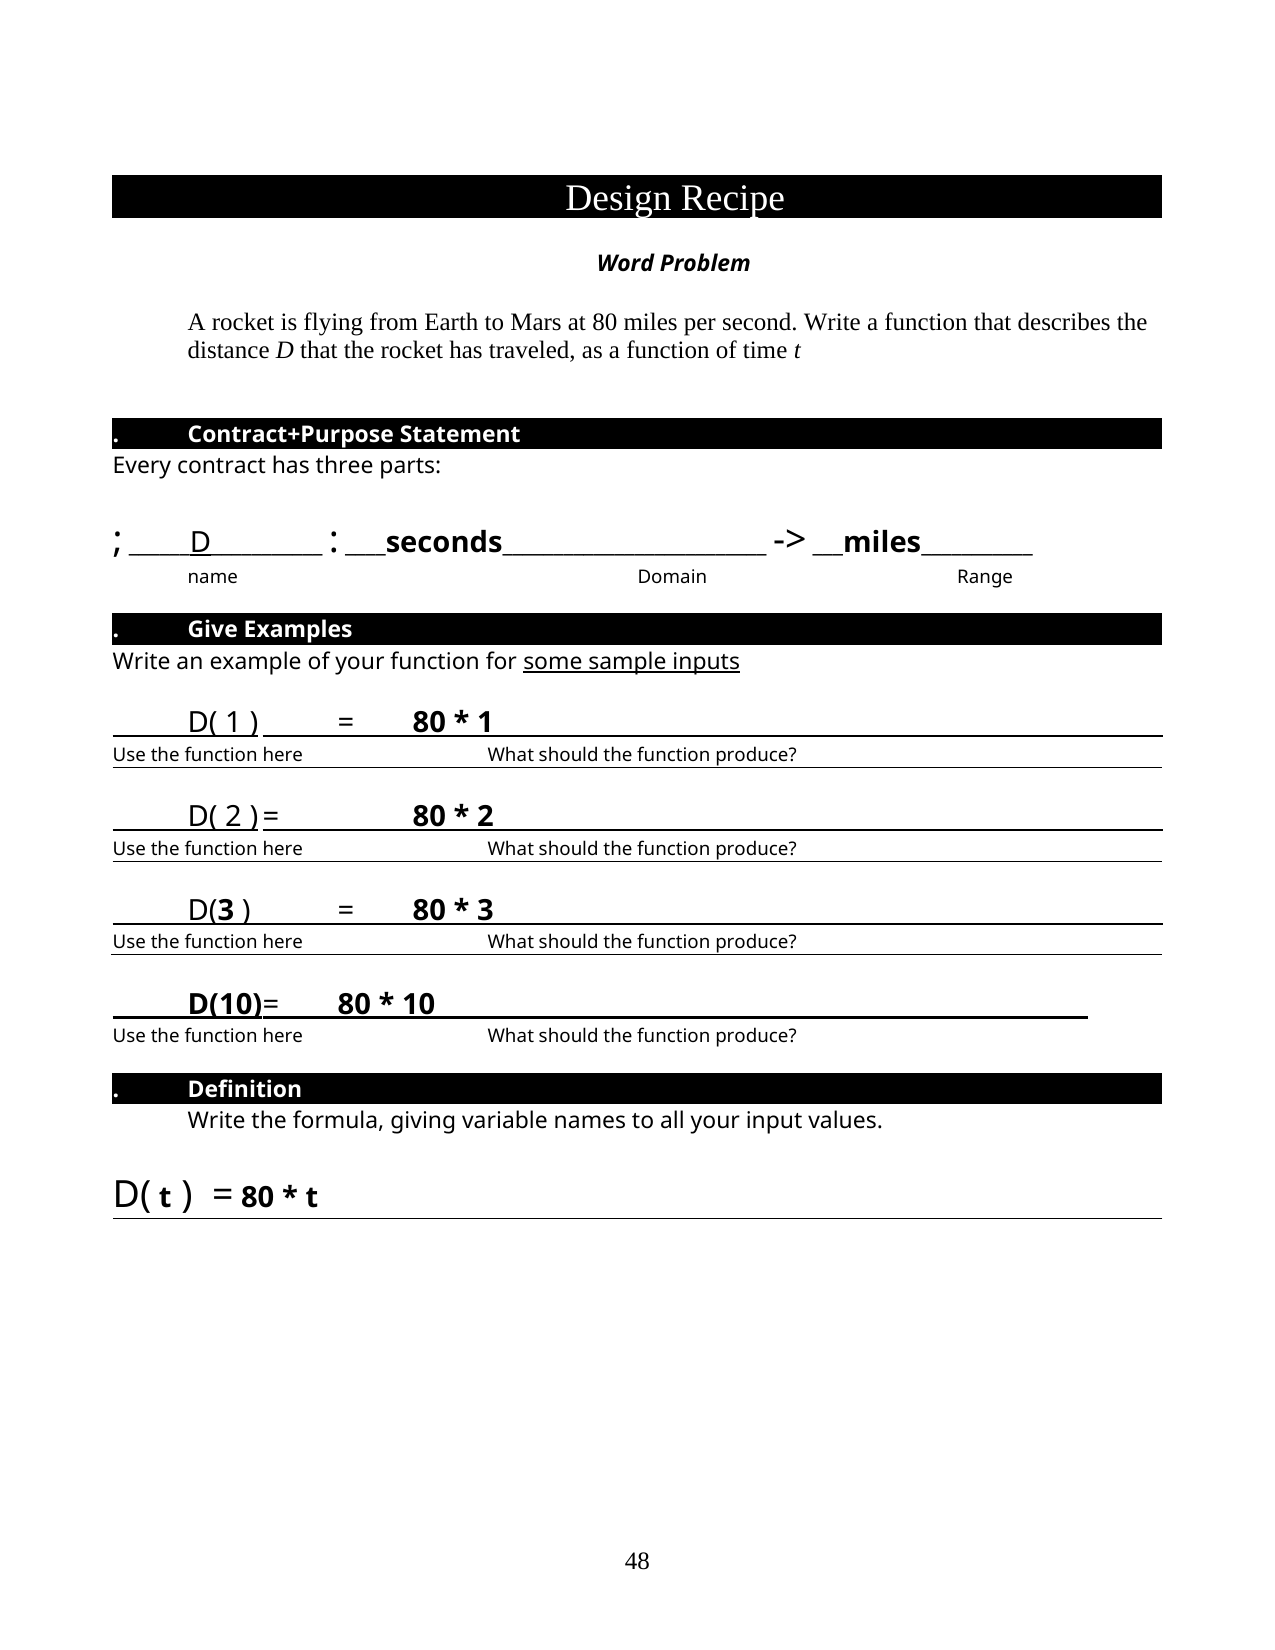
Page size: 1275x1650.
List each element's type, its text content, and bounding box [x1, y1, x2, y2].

text D(10) = 80 * 10 [112, 983, 1162, 1023]
list Write the formula, giving variable names to all your input values. [150, 1104, 1162, 1136]
text Use the function here What should the function produce? [112, 1023, 1162, 1048]
text Use the function here What should the function produce? [112, 835, 1162, 861]
text Word Problem [187, 247, 1162, 278]
text A rocket is flying from Earth to Mars at 80 miles per second. Write a function that describes the distance D that the rocket has traveled, as a function of time t [187, 307, 1162, 364]
text Use the function here What should the function produce? [112, 929, 1162, 954]
subtitle Design Recipe [112, 175, 1162, 218]
text D( 2 ) = 80 * 2 [112, 795, 1162, 835]
text [112, 924, 1162, 929]
text name Domain Range [112, 563, 1162, 588]
text ; ______D___________ : ____seconds__________________________ -> ___miles___________ [112, 512, 1162, 563]
text Every contract has three parts: [112, 449, 1162, 481]
text Write an example of your function for some sample inputs [112, 645, 1162, 676]
subtitle Definition [112, 1073, 1162, 1104]
subtitle Give Examples [112, 613, 1162, 645]
text D( 1 ) = 80 * 1 [112, 701, 1162, 741]
text Use the function here What should the function produce? [112, 741, 1162, 767]
subtitle Contract+Purpose Statement [112, 418, 1162, 449]
text D(3 ) = 80 * 3 [112, 889, 1162, 923]
text D( t ) = 80 * t [112, 1167, 1162, 1218]
